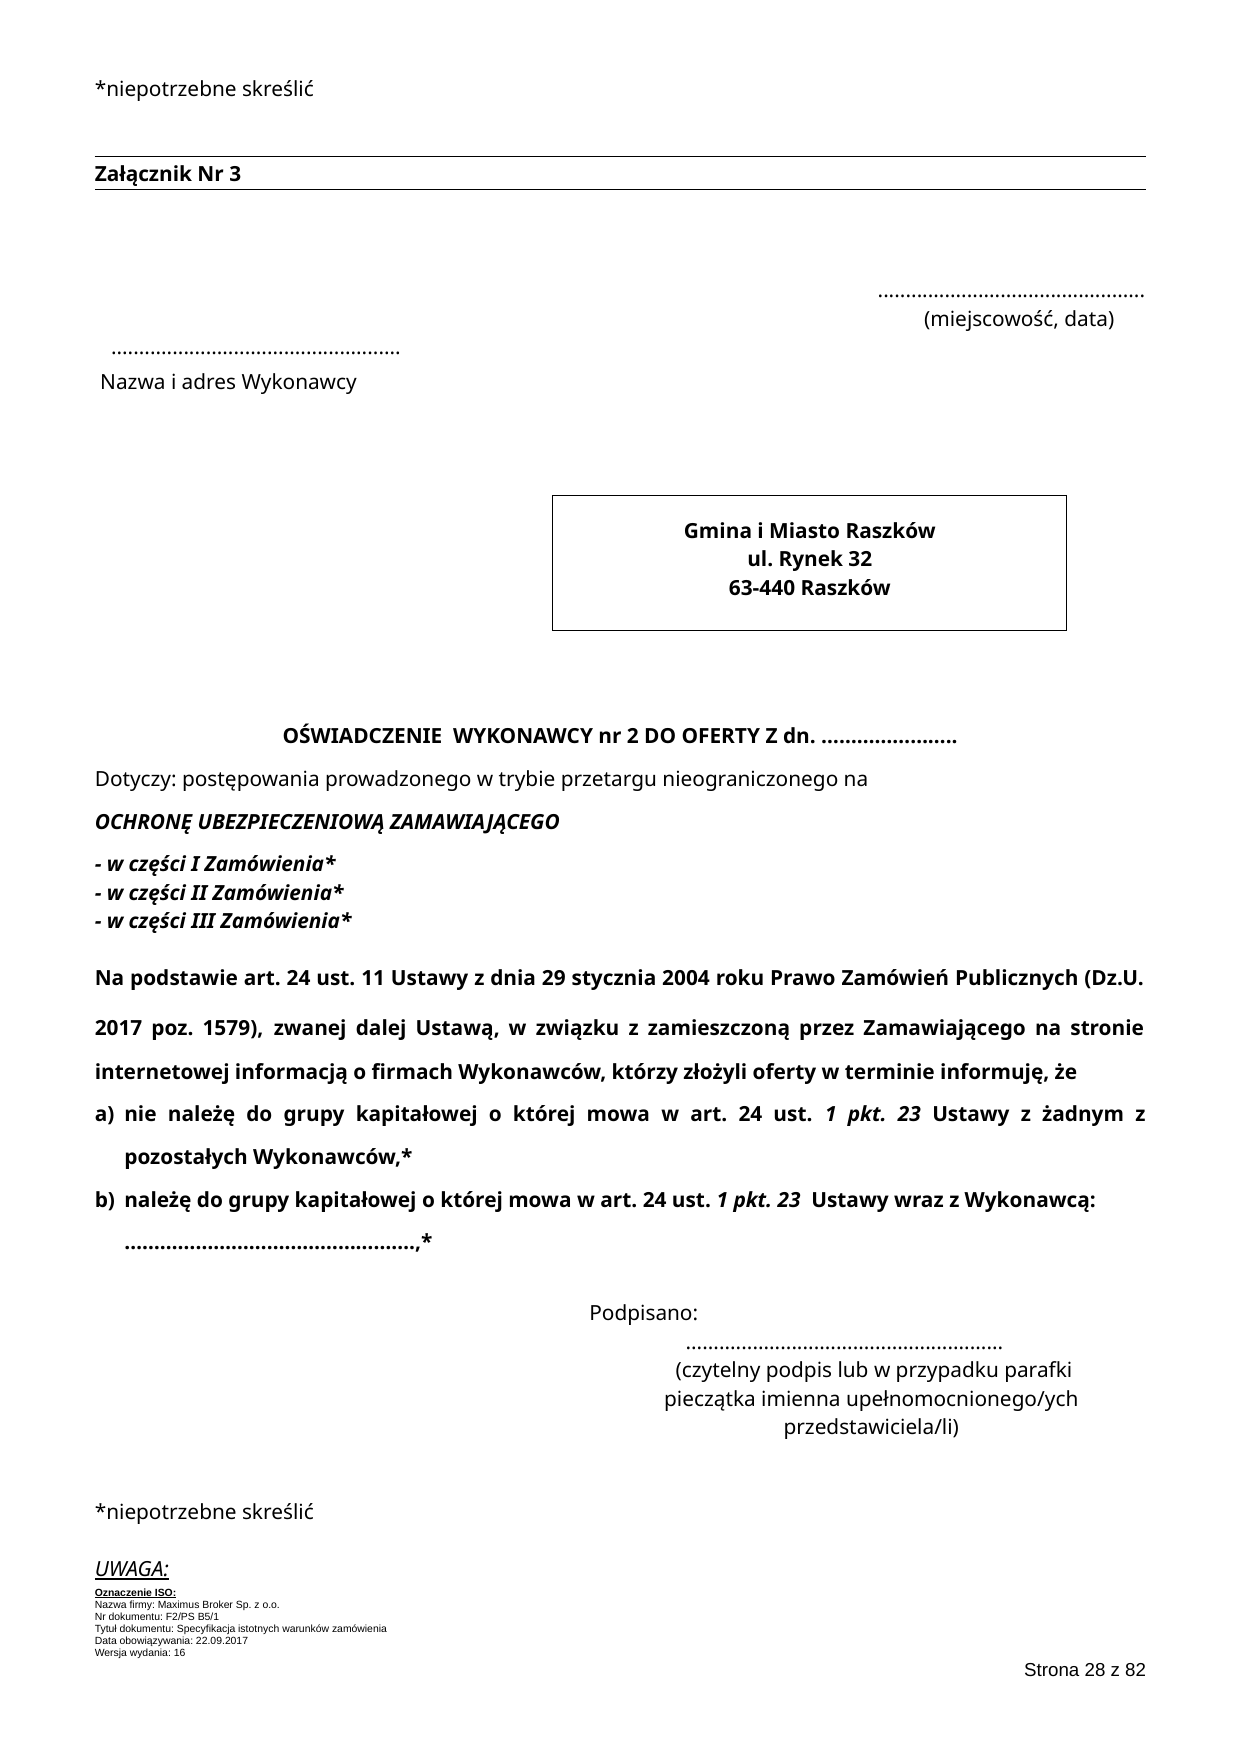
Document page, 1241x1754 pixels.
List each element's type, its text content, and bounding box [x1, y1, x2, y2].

text (czytelny podpis lub w przypadku parafki pieczątka imienna upełnomocnionego/ych przedstawiciela/li) [656, 1355, 1087, 1441]
list należę do grupy kapitałowej o której mowa w art. 24 ust. 1 pkt. 23 Ustawy wraz z Wykonawcą: [94, 1185, 1146, 1213]
text ………………………………………….,* [124, 1227, 1146, 1256]
text Gmina i Miasto Raszków ul. Rynek 32 [553, 496, 1066, 552]
text OŚWIADCZENIE WYKONAWCY nr 2 DO OFERTY Z dn. ………………….. [94, 722, 1146, 750]
text Na podstawie art. 24 ust. 11 Ustawy z dnia 29 stycznia 2004 roku Prawo Zamówień Publicznych (Dz.U. 2017 poz. 1579), zwanej dalej Ustawą, w związku z zamieszczoną przez Zamawiającego na stronie internetowej informacją o firmach Wykonawców, którzy złożyli oferty w terminie informuję, że [94, 963, 1146, 1085]
text ......................................................... [611, 1327, 1087, 1355]
text *niepotrzebne skreślić [94, 1497, 1146, 1526]
text Nazwa i adres Wykonawcy [94, 367, 1146, 395]
subtitle Załącznik Nr 3 [94, 157, 1146, 190]
text Dotyczy: postępowania prowadzonego w trybie przetargu nieograniczonego na [94, 764, 1146, 793]
text - w części I Zamówienia* [94, 849, 1146, 878]
text - w części III Zamówienia* [94, 906, 1146, 935]
text UWAGA: [94, 1554, 1087, 1583]
text ................................................ [684, 276, 1146, 304]
text .................................................... [94, 332, 437, 361]
text OCHRONĘ UBEZPIECZENIOWĄ ZAMAWIAJĄCEGO [94, 807, 1146, 835]
text Podpisano: [94, 1298, 1087, 1327]
text (miejscowość, data) [833, 304, 1146, 332]
list nie należę do grupy kapitałowej o której mowa w art. 24 ust. 1 pkt. 23 Ustawy z żadnym z pozostałych Wykonawców,* [94, 1099, 1146, 1171]
text - w części II Zamówienia* [94, 878, 1146, 906]
text *niepotrzebne skreślić [94, 74, 1146, 102]
text 63-440 Raszków [553, 552, 1066, 601]
